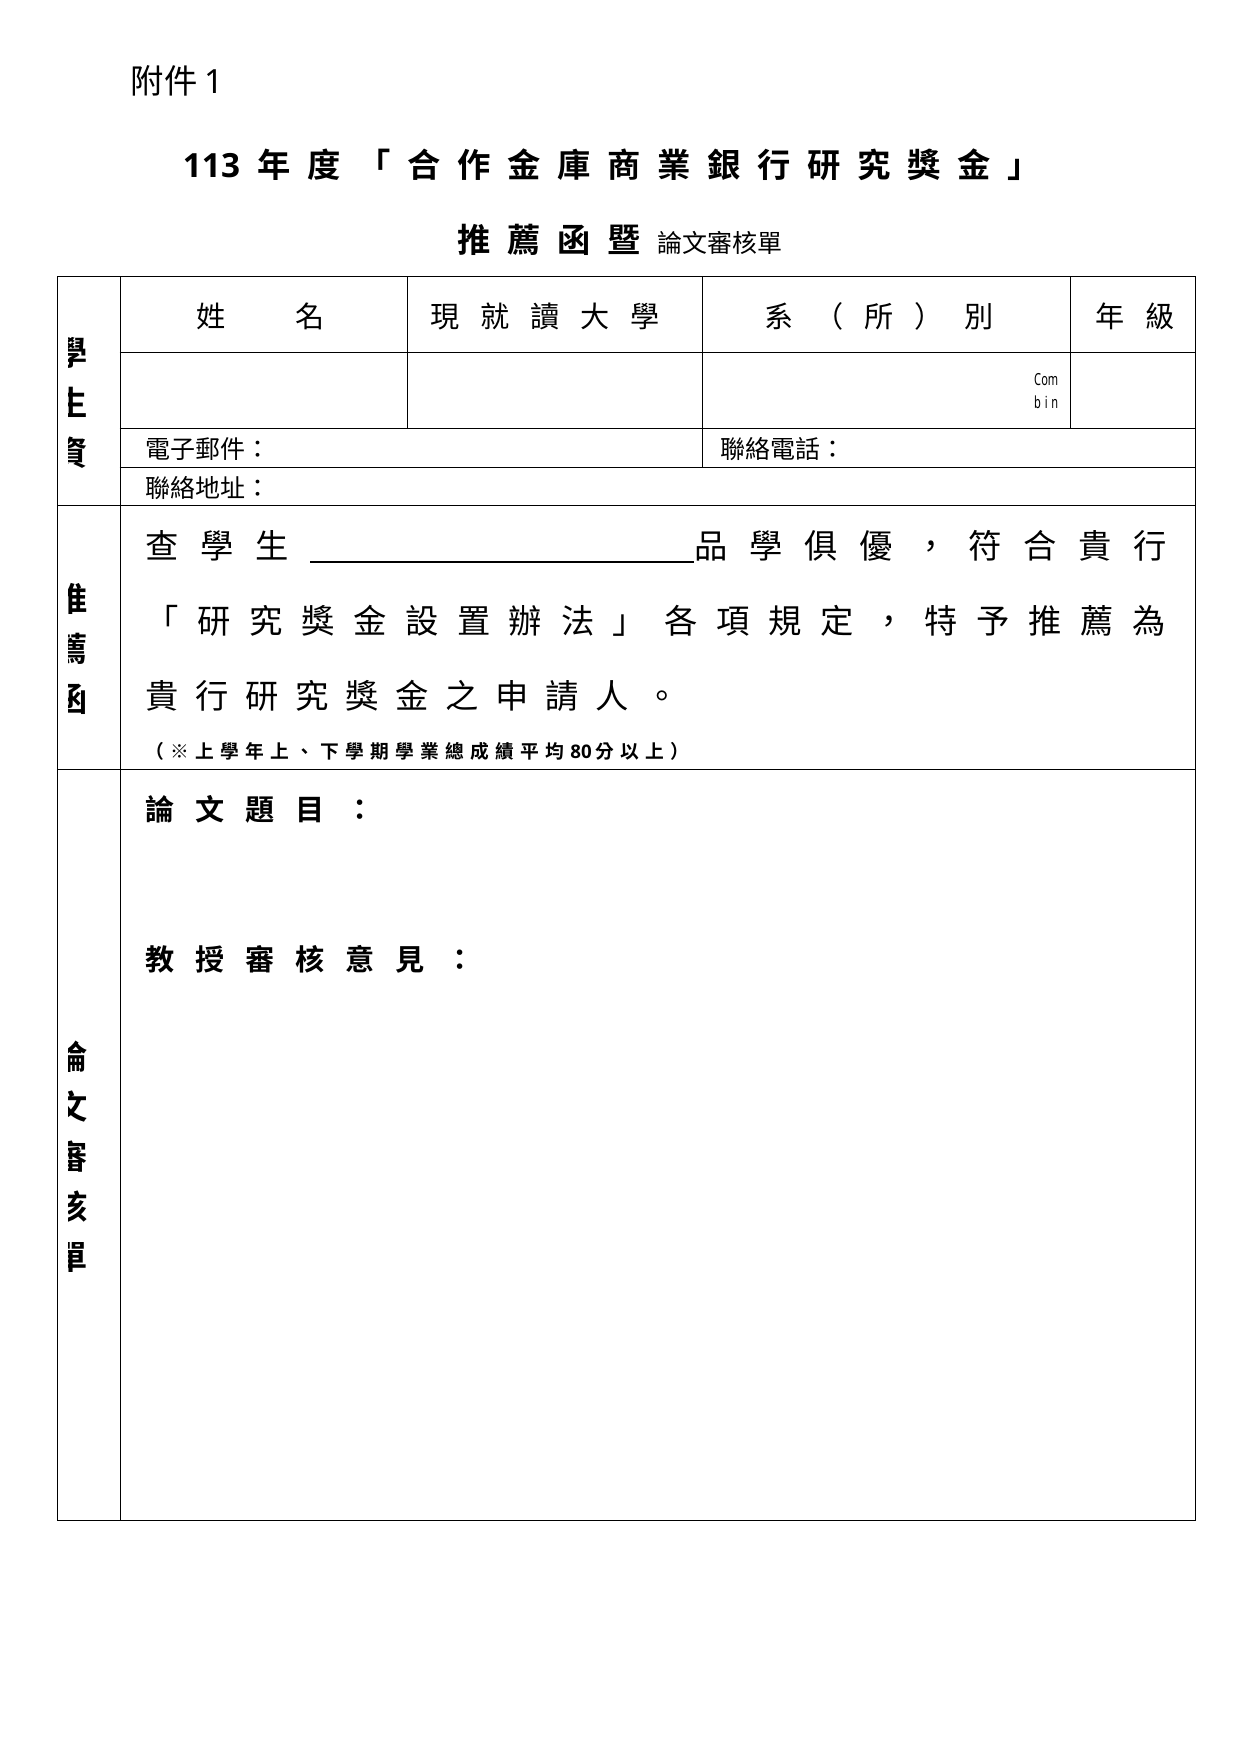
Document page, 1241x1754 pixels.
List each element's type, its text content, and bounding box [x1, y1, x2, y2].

table_header 姓 名 [121, 277, 407, 352]
table_header 年級 [1071, 277, 1195, 352]
table_cell 聯絡電話： [703, 429, 1195, 467]
table_cell [121, 353, 407, 428]
table_cell 聯絡地址： [121, 468, 1195, 505]
table_cell 電子郵件： [121, 429, 702, 467]
table_cell [408, 353, 702, 428]
table_header 學生資料 [58, 277, 120, 505]
table_header 系（所）別 [703, 277, 1070, 352]
table_cell 推薦函 [58, 506, 120, 769]
table_cell 查學生 品學俱優，符合貴行「研究獎金設置辦法」各項規定，特予推薦為貴行研究獎金之申請人。 （※上學年上、下學期學業總成績平均80分以上） [121, 506, 1195, 769]
text 推薦函暨論文審核單 [120, 201, 1120, 276]
table_cell Combin [703, 353, 1070, 428]
text 附件1 [131, 54, 275, 103]
table_cell [1071, 353, 1195, 428]
table_cell 論文題目： 教授審核意見： [121, 770, 1195, 1520]
table_header 現就讀大學 [408, 277, 702, 352]
table_cell 論文審核單 [58, 770, 120, 1520]
text 113年度「合作金庫商業銀行研究獎金」 [120, 126, 1120, 201]
